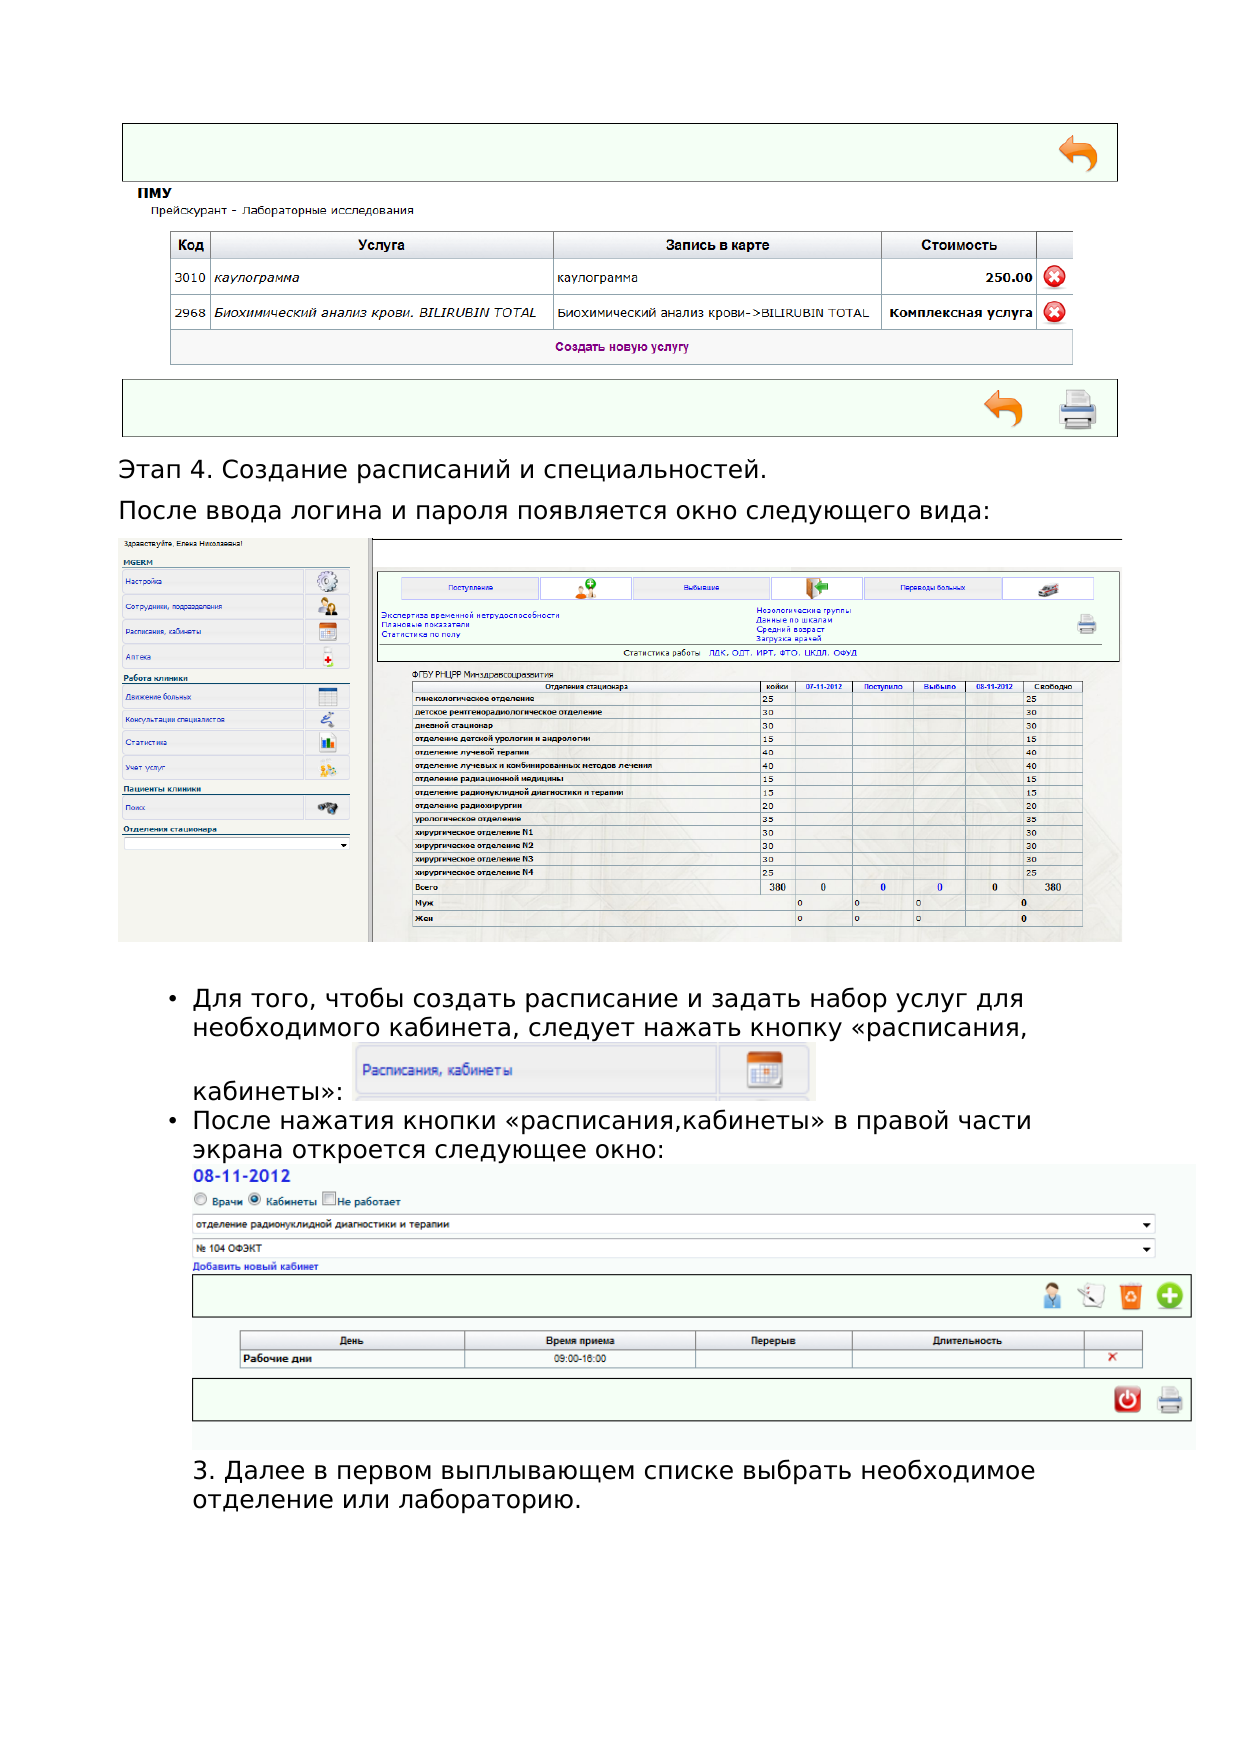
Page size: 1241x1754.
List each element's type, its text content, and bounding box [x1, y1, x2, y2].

picture [192, 1164, 1196, 1450]
list После нажатия кнопки «расписания,кабинеты» в правой части экрана откроется следующее окно: 3. Далее в первом выплывающем списке выбрать необходимое отделение или лабораторию. [177, 1106, 1122, 1514]
picture [118, 538, 1123, 942]
text Этап 4. Создание расписаний и специальностей. [118, 455, 1122, 484]
picture [351, 1042, 816, 1101]
text После ввода логина и пароля появляется окно следующего вида: [118, 497, 1122, 526]
list Для того, чтобы создать расписание и задать набор услуг для необходимого кабинета, следует нажать кнопку «расписания, кабинеты»: [177, 984, 1122, 1106]
picture [118, 118, 1123, 443]
